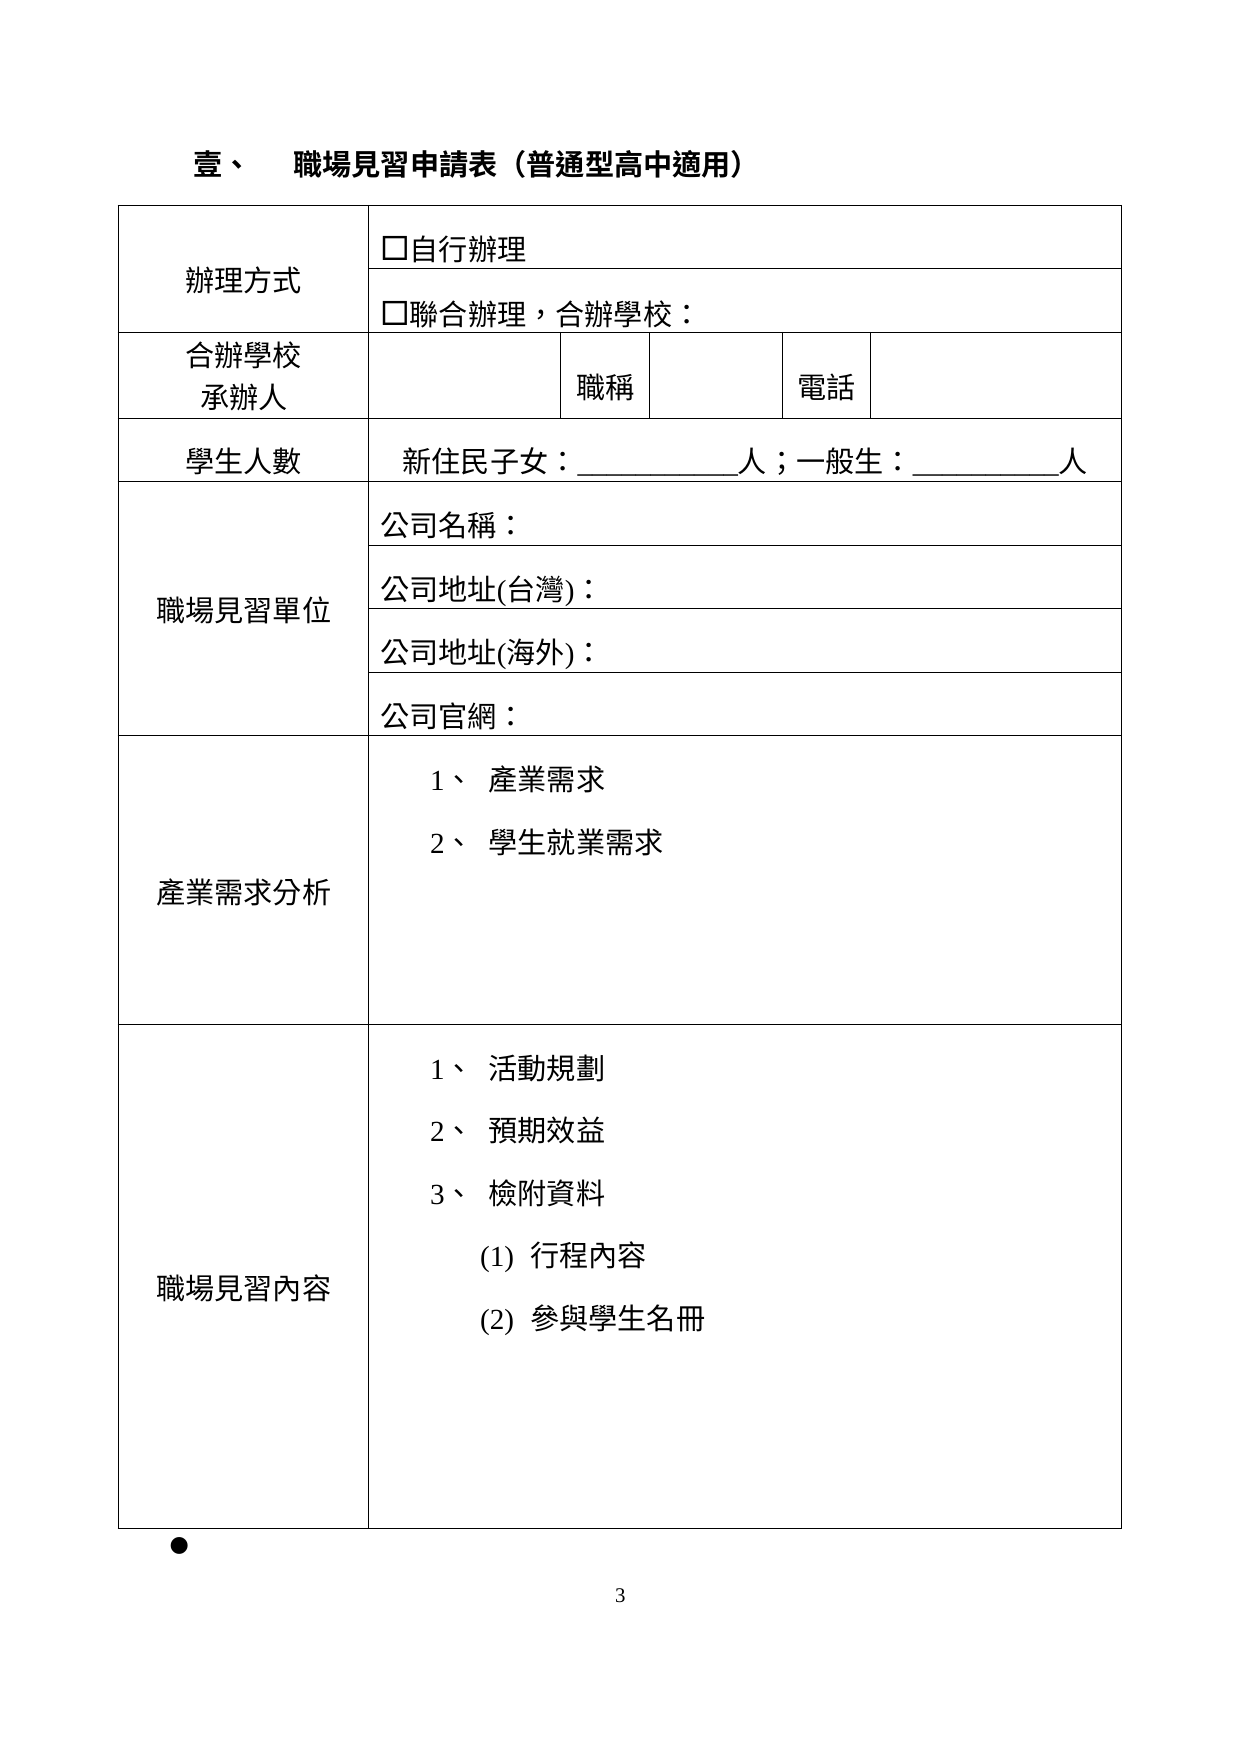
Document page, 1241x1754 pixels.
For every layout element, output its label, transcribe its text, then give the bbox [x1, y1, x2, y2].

table_cell 產業需求 學生就業需求 [369, 736, 1121, 1024]
table_cell 公司地址(海外)： [369, 609, 1121, 672]
table_cell 活動規劃 預期效益 檢附資料 行程內容 參與學生名冊 [369, 1025, 1121, 1528]
table_cell 職稱 [561, 333, 649, 417]
table_cell [871, 333, 1121, 417]
table_cell 公司官網： [369, 673, 1121, 735]
table_header 辦理方式 [119, 206, 368, 332]
table_cell 公司地址(台灣)： [369, 546, 1121, 608]
table_cell 職場見習內容 [119, 1025, 368, 1528]
table_cell 聯合辦理，合辦學校： [369, 269, 1121, 332]
table_cell 職場見習單位 [119, 482, 368, 735]
table_cell 產業需求分析 [119, 736, 368, 1024]
table_cell [369, 333, 560, 417]
table_cell 新住民子女：___________人；一般生：__________人 [369, 419, 1121, 481]
table_cell 學生人數 [119, 419, 368, 481]
list 職場見習申請表（普通型高中適用） [193, 132, 1122, 186]
table_cell 合辦學校 承辦人 [119, 333, 368, 417]
table_header 自行辦理 [369, 206, 1121, 268]
table_cell 電話 [783, 333, 870, 417]
table_cell [650, 333, 782, 417]
table_cell 公司名稱： [369, 482, 1121, 544]
